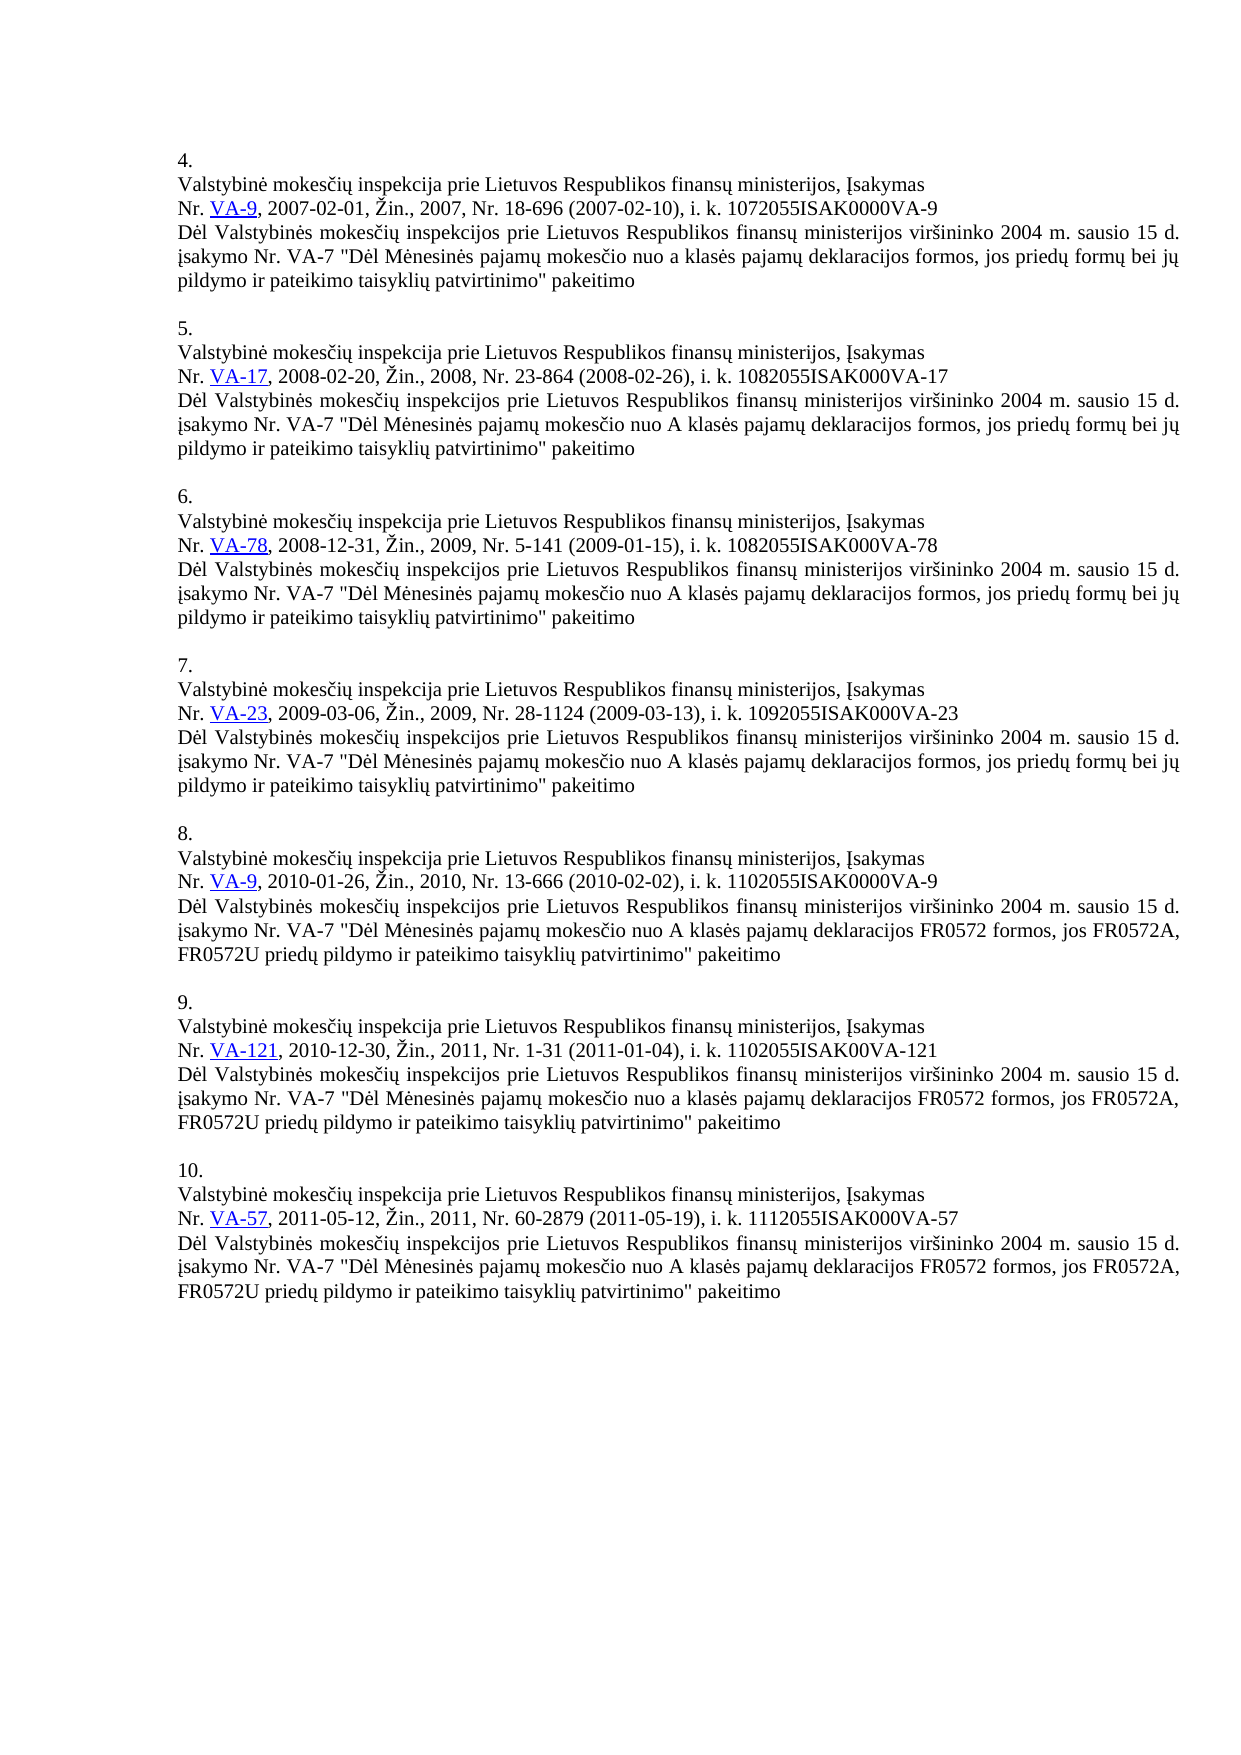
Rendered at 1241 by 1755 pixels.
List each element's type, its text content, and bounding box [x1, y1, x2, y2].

text Nr. VA-78, 2008-12-31, Žin., 2009, Nr. 5-141 (2009-01-15), i. k. 1082055ISAK000VA-78 [177, 533, 1181, 557]
text Valstybinė mokesčių inspekcija prie Lietuvos Respublikos finansų ministerijos, Įsakymas [177, 172, 1181, 196]
text Valstybinė mokesčių inspekcija prie Lietuvos Respublikos finansų ministerijos, Įsakymas [177, 1014, 1181, 1038]
text Nr. VA-9, 2010-01-26, Žin., 2010, Nr. 13-666 (2010-02-02), i. k. 1102055ISAK0000VA-9 [177, 869, 1181, 893]
text Nr. VA-9, 2007-02-01, Žin., 2007, Nr. 18-696 (2007-02-10), i. k. 1072055ISAK0000VA-9 [177, 196, 1181, 220]
text Dėl Valstybinės mokesčių inspekcijos prie Lietuvos Respublikos finansų ministerijos viršininko 2004 m. sausio 15 d. įsakymo Nr. VA-7 "Dėl Mėnesinės pajamų mokesčio nuo A klasės pajamų deklaracijos formos, jos priedų formų bei jų pildymo ir pateikimo taisyklių patvirtinimo" pakeitimo [177, 557, 1181, 629]
text Valstybinė mokesčių inspekcija prie Lietuvos Respublikos finansų ministerijos, Įsakymas [177, 340, 1181, 364]
text Dėl Valstybinės mokesčių inspekcijos prie Lietuvos Respublikos finansų ministerijos viršininko 2004 m. sausio 15 d. įsakymo Nr. VA-7 "Dėl Mėnesinės pajamų mokesčio nuo A klasės pajamų deklaracijos FR0572 formos, jos FR0572A, FR0572U priedų pildymo ir pateikimo taisyklių patvirtinimo" pakeitimo [177, 893, 1181, 966]
text Valstybinė mokesčių inspekcija prie Lietuvos Respublikos finansų ministerijos, Įsakymas [177, 677, 1181, 701]
text 5. [177, 316, 1181, 340]
text Dėl Valstybinės mokesčių inspekcijos prie Lietuvos Respublikos finansų ministerijos viršininko 2004 m. sausio 15 d. įsakymo Nr. VA-7 "Dėl Mėnesinės pajamų mokesčio nuo A klasės pajamų deklaracijos formos, jos priedų formų bei jų pildymo ir pateikimo taisyklių patvirtinimo" pakeitimo [177, 388, 1181, 460]
text 8. [177, 821, 1181, 845]
text Valstybinė mokesčių inspekcija prie Lietuvos Respublikos finansų ministerijos, Įsakymas [177, 508, 1181, 533]
text 9. [177, 990, 1181, 1014]
text 6. [177, 484, 1181, 508]
text Valstybinė mokesčių inspekcija prie Lietuvos Respublikos finansų ministerijos, Įsakymas [177, 845, 1181, 869]
text Nr. VA-57, 2011-05-12, Žin., 2011, Nr. 60-2879 (2011-05-19), i. k. 1112055ISAK000VA-57 [177, 1206, 1181, 1230]
text Nr. VA-17, 2008-02-20, Žin., 2008, Nr. 23-864 (2008-02-26), i. k. 1082055ISAK000VA-17 [177, 364, 1181, 388]
text Valstybinė mokesčių inspekcija prie Lietuvos Respublikos finansų ministerijos, Įsakymas [177, 1182, 1181, 1206]
text Dėl Valstybinės mokesčių inspekcijos prie Lietuvos Respublikos finansų ministerijos viršininko 2004 m. sausio 15 d. įsakymo Nr. VA-7 "Dėl Mėnesinės pajamų mokesčio nuo A klasės pajamų deklaracijos formos, jos priedų formų bei jų pildymo ir pateikimo taisyklių patvirtinimo" pakeitimo [177, 725, 1181, 797]
text Dėl Valstybinės mokesčių inspekcijos prie Lietuvos Respublikos finansų ministerijos viršininko 2004 m. sausio 15 d. įsakymo Nr. VA-7 "Dėl Mėnesinės pajamų mokesčio nuo A klasės pajamų deklaracijos FR0572 formos, jos FR0572A, FR0572U priedų pildymo ir pateikimo taisyklių patvirtinimo" pakeitimo [177, 1230, 1181, 1303]
text Nr. VA-121, 2010-12-30, Žin., 2011, Nr. 1-31 (2011-01-04), i. k. 1102055ISAK00VA-121 [177, 1038, 1181, 1062]
text 7. [177, 653, 1181, 677]
text Nr. VA-23, 2009-03-06, Žin., 2009, Nr. 28-1124 (2009-03-13), i. k. 1092055ISAK000VA-23 [177, 701, 1181, 725]
text 10. [177, 1158, 1181, 1182]
text Dėl Valstybinės mokesčių inspekcijos prie Lietuvos Respublikos finansų ministerijos viršininko 2004 m. sausio 15 d. įsakymo Nr. VA-7 "Dėl Mėnesinės pajamų mokesčio nuo a klasės pajamų deklaracijos FR0572 formos, jos FR0572A, FR0572U priedų pildymo ir pateikimo taisyklių patvirtinimo" pakeitimo [177, 1062, 1181, 1134]
text Dėl Valstybinės mokesčių inspekcijos prie Lietuvos Respublikos finansų ministerijos viršininko 2004 m. sausio 15 d. įsakymo Nr. VA-7 "Dėl Mėnesinės pajamų mokesčio nuo a klasės pajamų deklaracijos formos, jos priedų formų bei jų pildymo ir pateikimo taisyklių patvirtinimo" pakeitimo [177, 220, 1181, 292]
text 4. [177, 148, 1181, 172]
